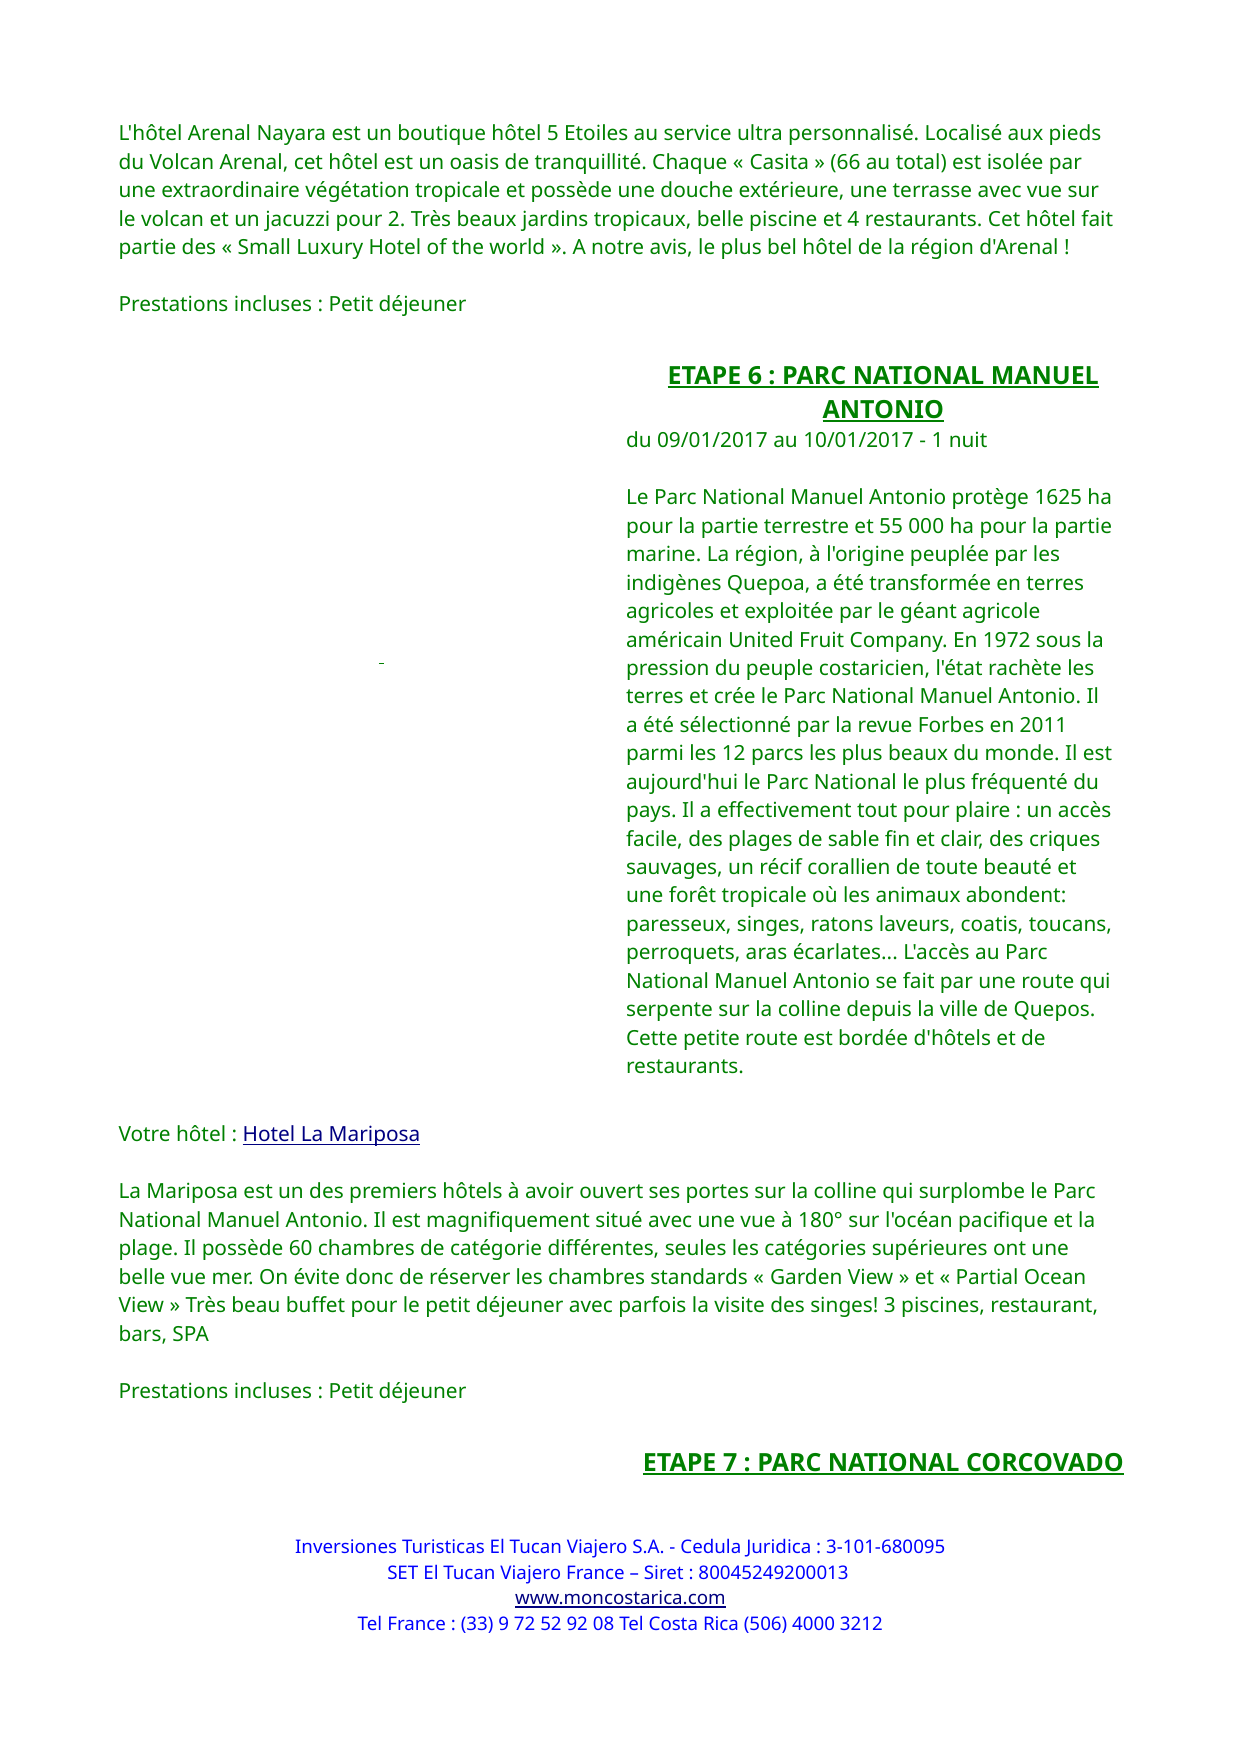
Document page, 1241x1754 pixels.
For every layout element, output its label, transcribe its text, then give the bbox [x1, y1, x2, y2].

table_header [118, 1439, 620, 1484]
text Prestations incluses : Petit déjeuner [118, 1376, 1122, 1404]
table_header [118, 352, 620, 1085]
table_header ETAPE 7 : PARC NATIONAL CORCOVADO [620, 1439, 1122, 1484]
text Prestations incluses : Petit déjeuner [118, 289, 1122, 318]
text La Mariposa est un des premiers hôtels à avoir ouvert ses portes sur la colline qui surplombe le Parc National Manuel Antonio. Il est magnifiquement situé avec une vue à 180° sur l'océan pacifique et la plage. Il possède 60 chambres de catégorie différentes, seules les catégories supérieures ont une belle vue mer. On évite donc de réserver les chambres standards « Garden View » et « Partial Ocean View » Très beau buffet pour le petit déjeuner avec parfois la visite des singes! 3 piscines, restaurant, bars, SPA [118, 1177, 1122, 1347]
text L'hôtel Arenal Nayara est un boutique hôtel 5 Etoiles au service ultra personnalisé. Localisé aux pieds du Volcan Arenal, cet hôtel est un oasis de tranquillité. Chaque « Casita » (66 au total) est isolée par une extraordinaire végétation tropicale et possède une douche extérieure, une terrasse avec vue sur le volcan et un jacuzzi pour 2. Très beaux jardins tropicaux, belle piscine et 4 restaurants. Cet hôtel fait partie des « Small Luxury Hotel of the world ». A notre avis, le plus bel hôtel de la région d'Arenal ! [118, 118, 1122, 261]
table_header ETAPE 6 : PARC NATIONAL MANUEL ANTONIO du 09/01/2017 au 10/01/2017 - 1 nuit Le Parc National Manuel Antonio protège 1625 ha pour la partie terrestre et 55 000 ha pour la partie marine. La région, à l'origine peuplée par les indigènes Quepoa, a été transformée en terres agricoles et exploitée par le géant agricole américain United Fruit Company. En 1972 sous la pression du peuple costaricien, l'état rachète les terres et crée le Parc National Manuel Antonio. Il a été sélectionné par la revue Forbes en 2011 parmi les 12 parcs les plus beaux du monde. Il est aujourd'hui le Parc National le plus fréquenté du pays. Il a effectivement tout pour plaire : un accès facile, des plages de sable fin et clair, des criques sauvages, un récif corallien de toute beauté et une forêt tropicale où les animaux abondent: paresseux, singes, ratons laveurs, coatis, toucans, perroquets, aras écarlates... L'accès au Parc National Manuel Antonio se fait par une route qui serpente sur la colline depuis la ville de Quepos. Cette petite route est bordée d'hôtels et de restaurants. [620, 352, 1122, 1085]
text Votre hôtel : Hotel La Mariposa [118, 1119, 1122, 1148]
